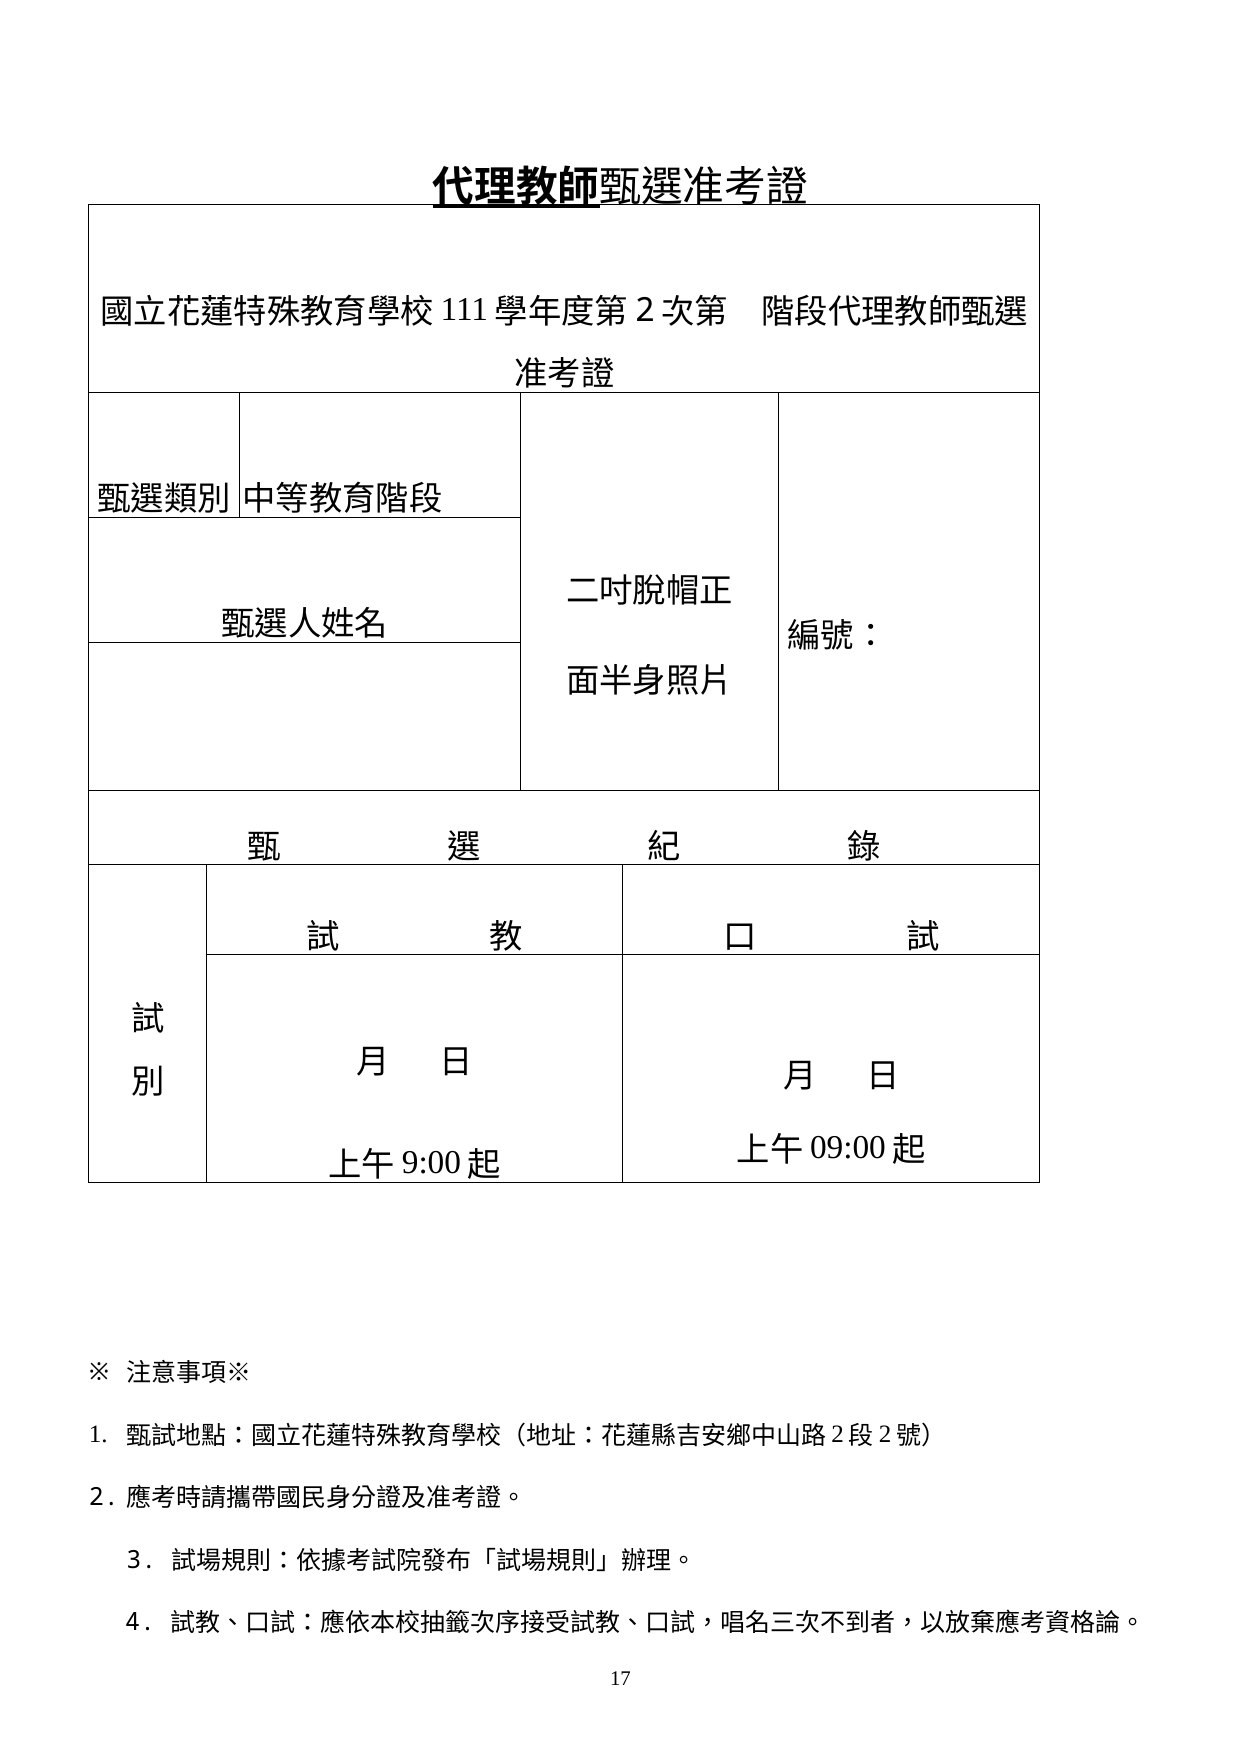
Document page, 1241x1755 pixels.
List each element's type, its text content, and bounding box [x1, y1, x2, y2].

table_cell [89, 643, 520, 790]
text 代理教師甄選准考證 [89, 142, 1152, 204]
table_cell 試 別 [89, 865, 206, 1182]
table_cell 口 試 [623, 865, 1039, 954]
list 應考時請攜帶國民身分證及准考證。 [89, 1454, 1152, 1517]
table_cell 中等教育階段 [240, 393, 520, 517]
table_cell 試 教 [207, 865, 622, 954]
table_header 國立花蓮特殊教育學校111學年度第2次第 階段代理教師甄選准考證 [89, 205, 1039, 392]
list 注意事項※ [89, 1329, 1152, 1392]
table_cell 編號： [779, 393, 1039, 790]
table_cell 甄選類別 [89, 393, 239, 517]
text 4. 試教、口試：應依本校抽籤次序接受試教、口試，唱名三次不到者，以放棄應考資格論。 [125, 1579, 1152, 1642]
table_cell 甄選人姓名 [89, 518, 520, 642]
list 甄試地點：國立花蓮特殊教育學校（地址：花蓮縣吉安鄉中山路2段2號） [89, 1392, 1152, 1454]
table_cell 二吋脫帽正 面半身照片 [521, 393, 778, 790]
table_cell 月 日 上午9:00起 [207, 955, 622, 1182]
table_cell 甄 選 紀 錄 [89, 791, 1039, 864]
table_cell 月 日 上午09:00起 [623, 955, 1039, 1182]
text 3. 試場規則：依據考試院發布「試場規則」辦理。 [126, 1517, 1152, 1579]
